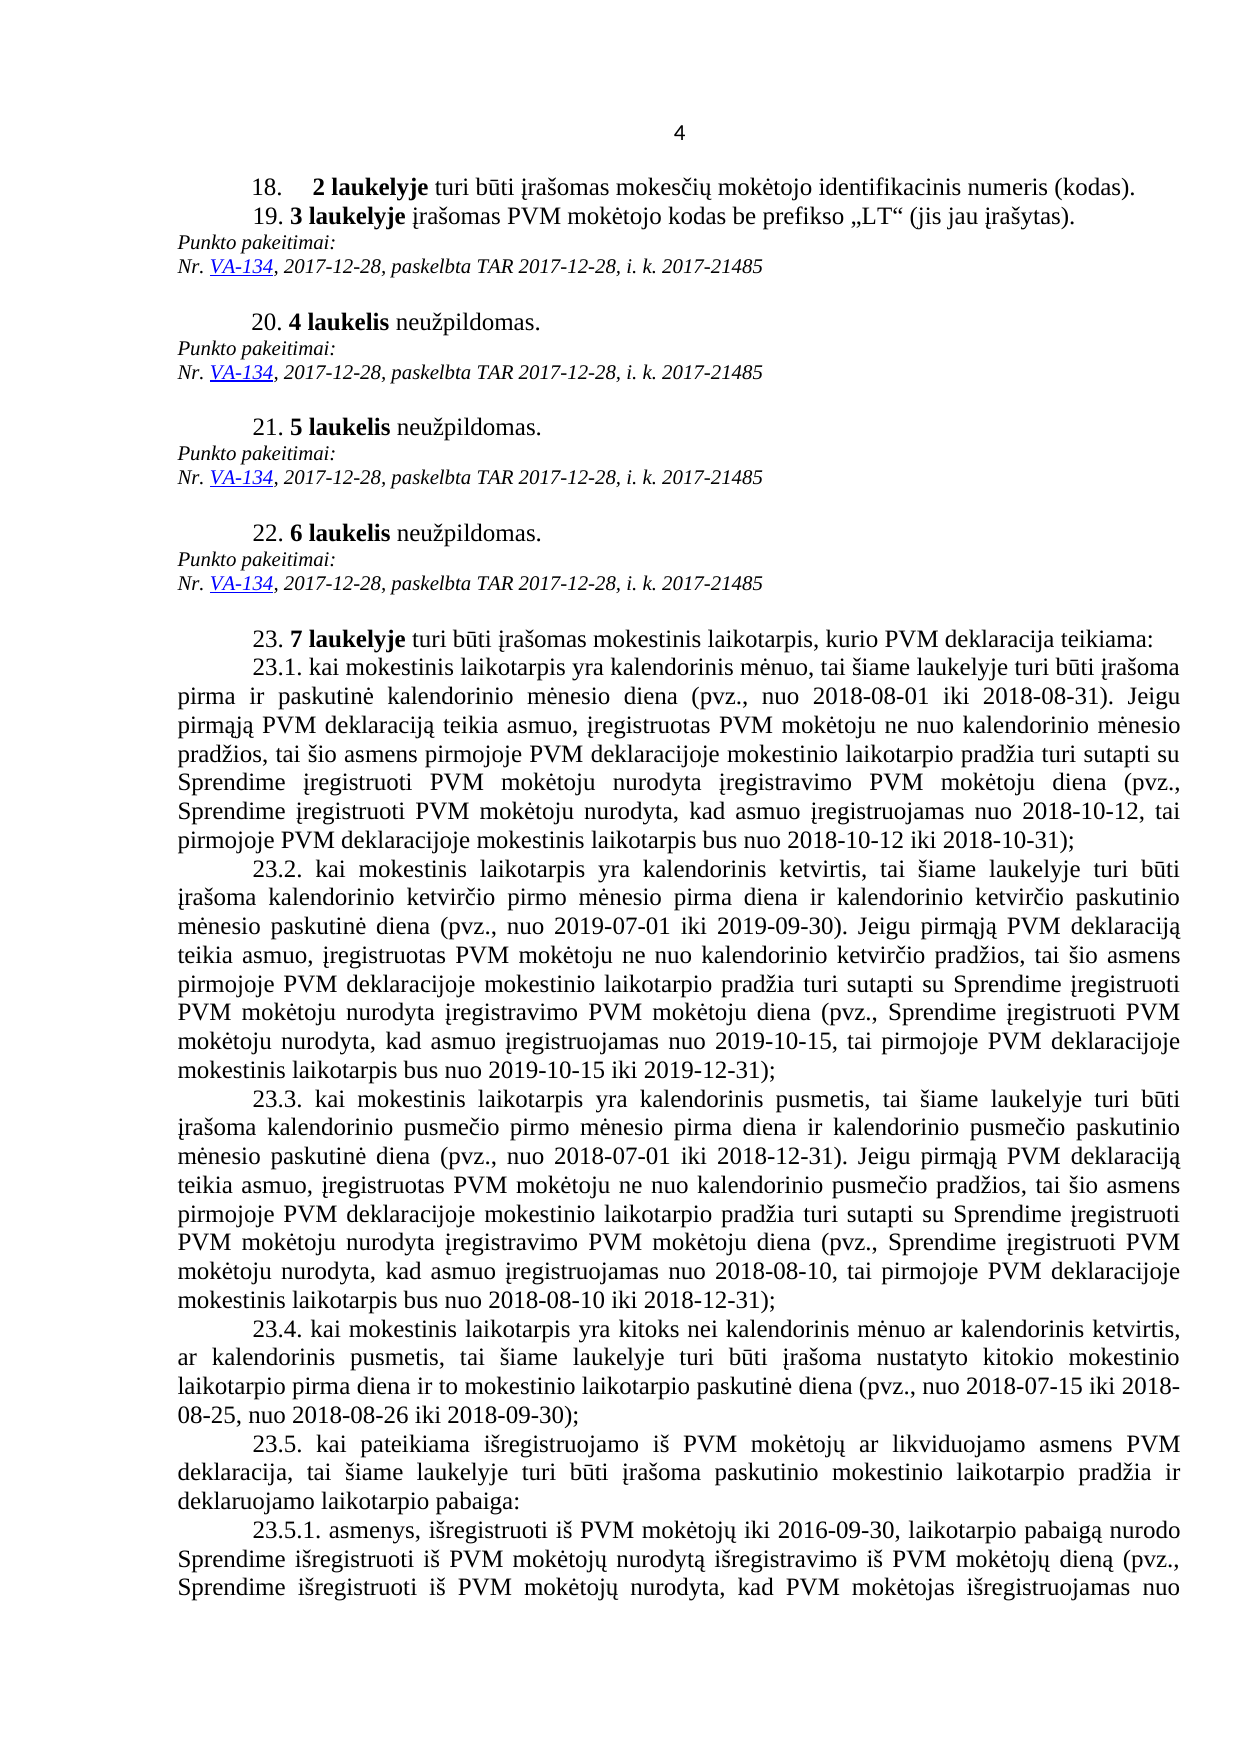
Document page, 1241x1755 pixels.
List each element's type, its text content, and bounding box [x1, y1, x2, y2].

text 23. 7 laukelyje turi būti įrašomas mokestinis laikotarpis, kurio PVM deklaracija teikiama: [177, 624, 1181, 652]
text 23.1. kai mokestinis laikotarpis yra kalendorinis mėnuo, tai šiame laukelyje turi būti įrašoma pirma ir paskutinė kalendorinio mėnesio diena (pvz., nuo 2018-08-01 iki 2018-08-31). Jeigu pirmąją PVM deklaraciją teikia asmuo, įregistruotas PVM mokėtoju ne nuo kalendorinio mėnesio pradžios, tai šio asmens pirmojoje PVM deklaracijoje mokestinio laikotarpio pradžia turi sutapti su Sprendime įregistruoti PVM mokėtoju nurodyta įregistravimo PVM mokėtoju diena (pvz., Sprendime įregistruoti PVM mokėtoju nurodyta, kad asmuo įregistruojamas nuo 2018-10-12, tai pirmojoje PVM deklaracijoje mokestinis laikotarpis bus nuo 2018-10-12 iki 2018-10-31); [177, 652, 1181, 854]
text 23.5. kai pateikiama išregistruojamo iš PVM mokėtojų ar likviduojamo asmens PVM deklaracija, tai šiame laukelyje turi būti įrašoma paskutinio mokestinio laikotarpio pradžia ir deklaruojamo laikotarpio pabaiga: [177, 1429, 1181, 1515]
text 23.4. kai mokestinis laikotarpis yra kitoks nei kalendorinis mėnuo ar kalendorinis ketvirtis, ar kalendorinis pusmetis, tai šiame laukelyje turi būti įrašoma nustatyto kitokio mokestinio laikotarpio pirma diena ir to mokestinio laikotarpio paskutinė diena (pvz., nuo 2018-07-15 iki 2018-08-25, nuo 2018-08-26 iki 2018-09-30); [177, 1314, 1181, 1429]
text Punkto pakeitimai: [177, 336, 1181, 360]
text Nr. VA-134, 2017-12-28, paskelbta TAR 2017-12-28, i. k. 2017-21485 [177, 254, 1181, 278]
text 18. 2 laukelyje turi būti įrašomas mokesčių mokėtojo identifikacinis numeris (kodas). [177, 172, 1181, 201]
text Punkto pakeitimai: [177, 547, 1181, 571]
text Nr. VA-134, 2017-12-28, paskelbta TAR 2017-12-28, i. k. 2017-21485 [177, 465, 1181, 489]
text 19. 3 laukelyje įrašomas PVM mokėtojo kodas be prefikso „LT“ (jis jau įrašytas). [177, 201, 1181, 230]
text 23.5.1. asmenys, išregistruoti iš PVM mokėtojų iki 2016-09-30, laikotarpio pabaigą nurodo Sprendime išregistruoti iš PVM mokėtojų nurodytą išregistravimo iš PVM mokėtojų dieną (pvz., Sprendime išregistruoti iš PVM mokėtojų nurodyta, kad PVM mokėtojas išregistruojamas nuo [177, 1515, 1181, 1601]
text 23.2. kai mokestinis laikotarpis yra kalendorinis ketvirtis, tai šiame laukelyje turi būti įrašoma kalendorinio ketvirčio pirmo mėnesio pirma diena ir kalendorinio ketvirčio paskutinio mėnesio paskutinė diena (pvz., nuo 2019-07-01 iki 2019-09-30). Jeigu pirmąją PVM deklaraciją teikia asmuo, įregistruotas PVM mokėtoju ne nuo kalendorinio ketvirčio pradžios, tai šio asmens pirmojoje PVM deklaracijoje mokestinio laikotarpio pradžia turi sutapti su Sprendime įregistruoti PVM mokėtoju nurodyta įregistravimo PVM mokėtoju diena (pvz., Sprendime įregistruoti PVM mokėtoju nurodyta, kad asmuo įregistruojamas nuo 2019-10-15, tai pirmojoje PVM deklaracijoje mokestinis laikotarpis bus nuo 2019-10-15 iki 2019-12-31); [177, 854, 1181, 1084]
text 21. 5 laukelis neužpildomas. [177, 412, 1181, 441]
text 20. 4 laukelis neužpildomas. [177, 307, 1181, 336]
text 22. 6 laukelis neužpildomas. [177, 518, 1181, 547]
text Punkto pakeitimai: [177, 441, 1181, 465]
text Nr. VA-134, 2017-12-28, paskelbta TAR 2017-12-28, i. k. 2017-21485 [177, 571, 1181, 595]
text Nr. VA-134, 2017-12-28, paskelbta TAR 2017-12-28, i. k. 2017-21485 [177, 360, 1181, 384]
text 23.3. kai mokestinis laikotarpis yra kalendorinis pusmetis, tai šiame laukelyje turi būti įrašoma kalendorinio pusmečio pirmo mėnesio pirma diena ir kalendorinio pusmečio paskutinio mėnesio paskutinė diena (pvz., nuo 2018-07-01 iki 2018-12-31). Jeigu pirmąją PVM deklaraciją teikia asmuo, įregistruotas PVM mokėtoju ne nuo kalendorinio pusmečio pradžios, tai šio asmens pirmojoje PVM deklaracijoje mokestinio laikotarpio pradžia turi sutapti su Sprendime įregistruoti PVM mokėtoju nurodyta įregistravimo PVM mokėtoju diena (pvz., Sprendime įregistruoti PVM mokėtoju nurodyta, kad asmuo įregistruojamas nuo 2018-08-10, tai pirmojoje PVM deklaracijoje mokestinis laikotarpis bus nuo 2018-08-10 iki 2018-12-31); [177, 1084, 1181, 1314]
text Punkto pakeitimai: [177, 230, 1181, 254]
